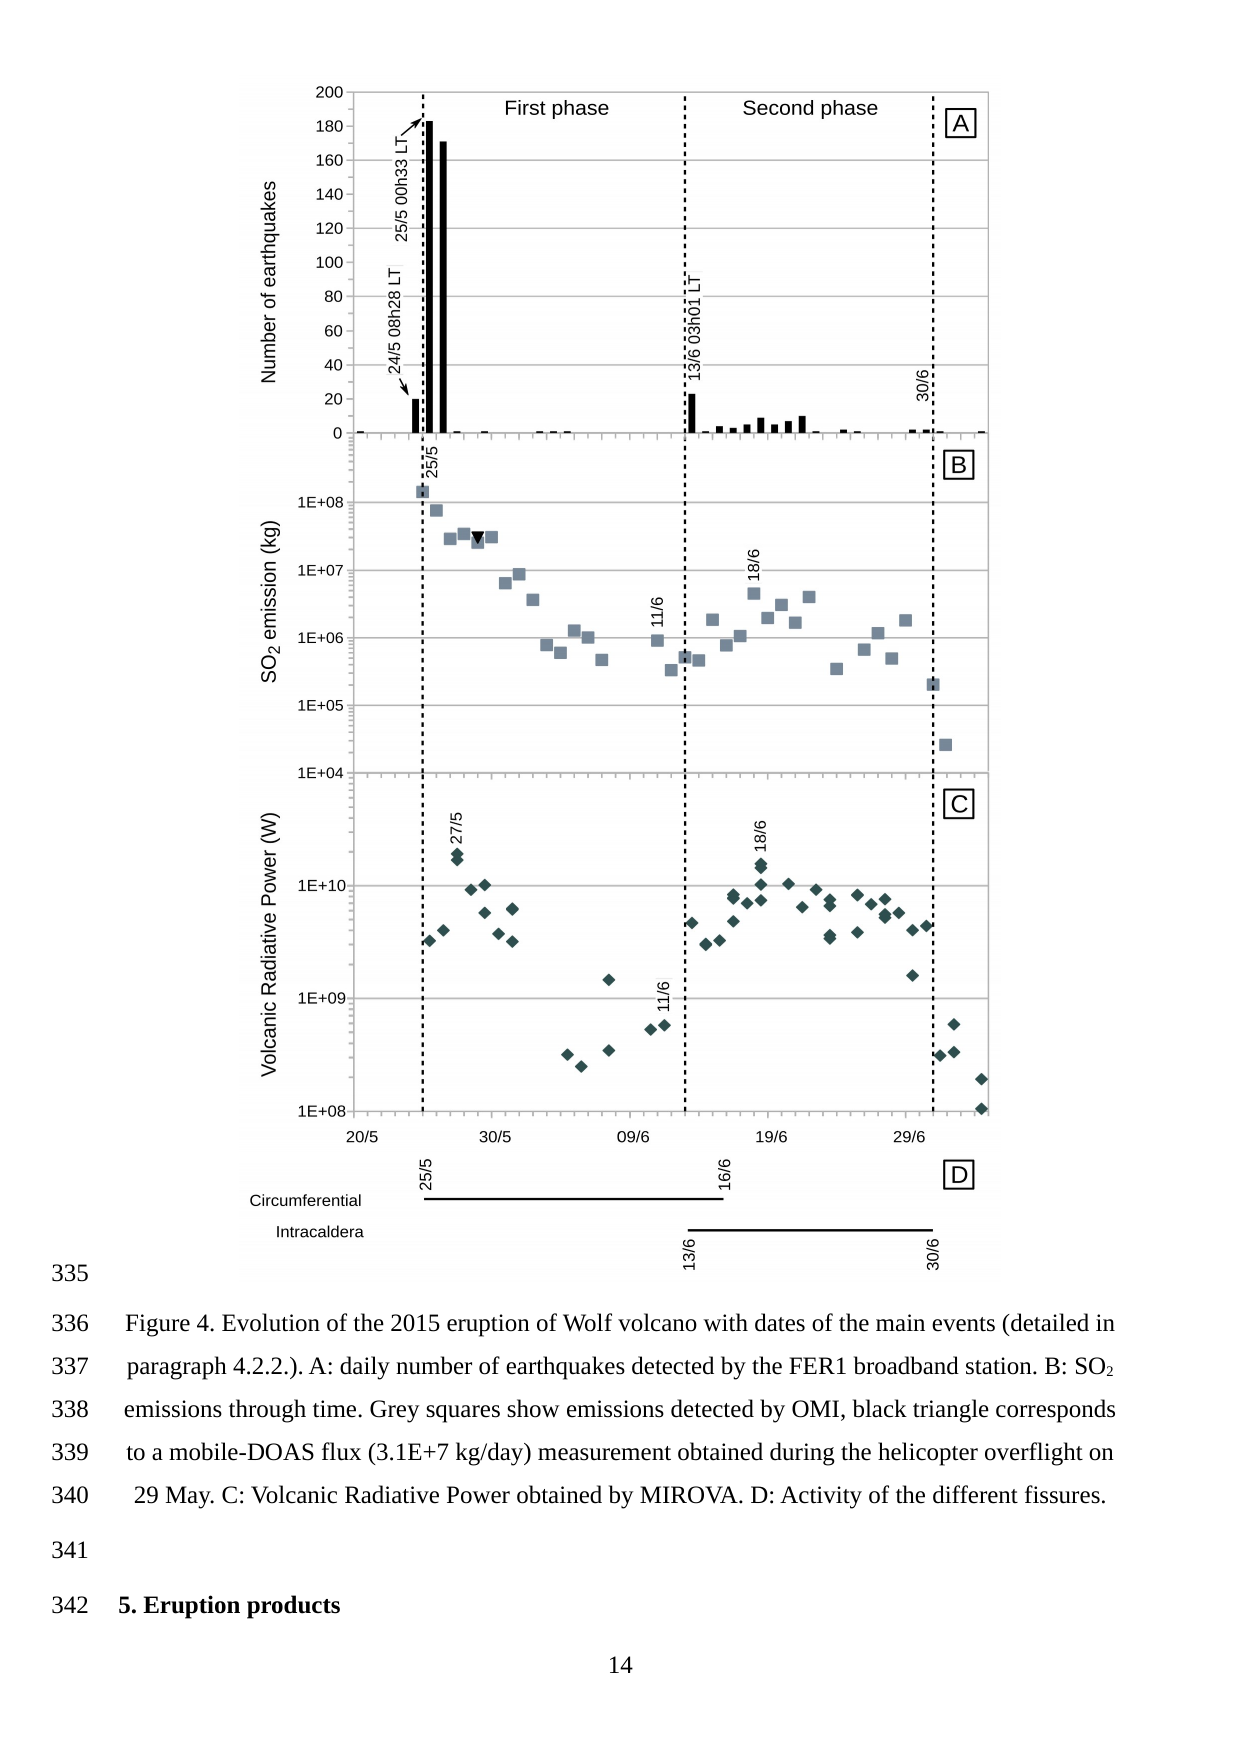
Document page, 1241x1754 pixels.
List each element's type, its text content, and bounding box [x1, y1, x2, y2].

text Figure 4. Evolution of the 2015 eruption of Wolf volcano with dates of the main events (detailed in paragraph 4.2.2.). A: daily number of earthquakes detected by the FER1 broadband station. B: SO2 emissions through time. Grey squares show emissions detected by OMI, black triangle corresponds to a mobile-DOAS flux (3.1E+7 kg/day) measurement obtained during the helicopter overflight on 29 May. C: Volcanic Radiative Power obtained by MIROVA. D: Activity of the different fissures. [118, 1308, 1122, 1509]
text 5. Eruption products [118, 1590, 1122, 1619]
picture [238, 75, 1001, 1282]
